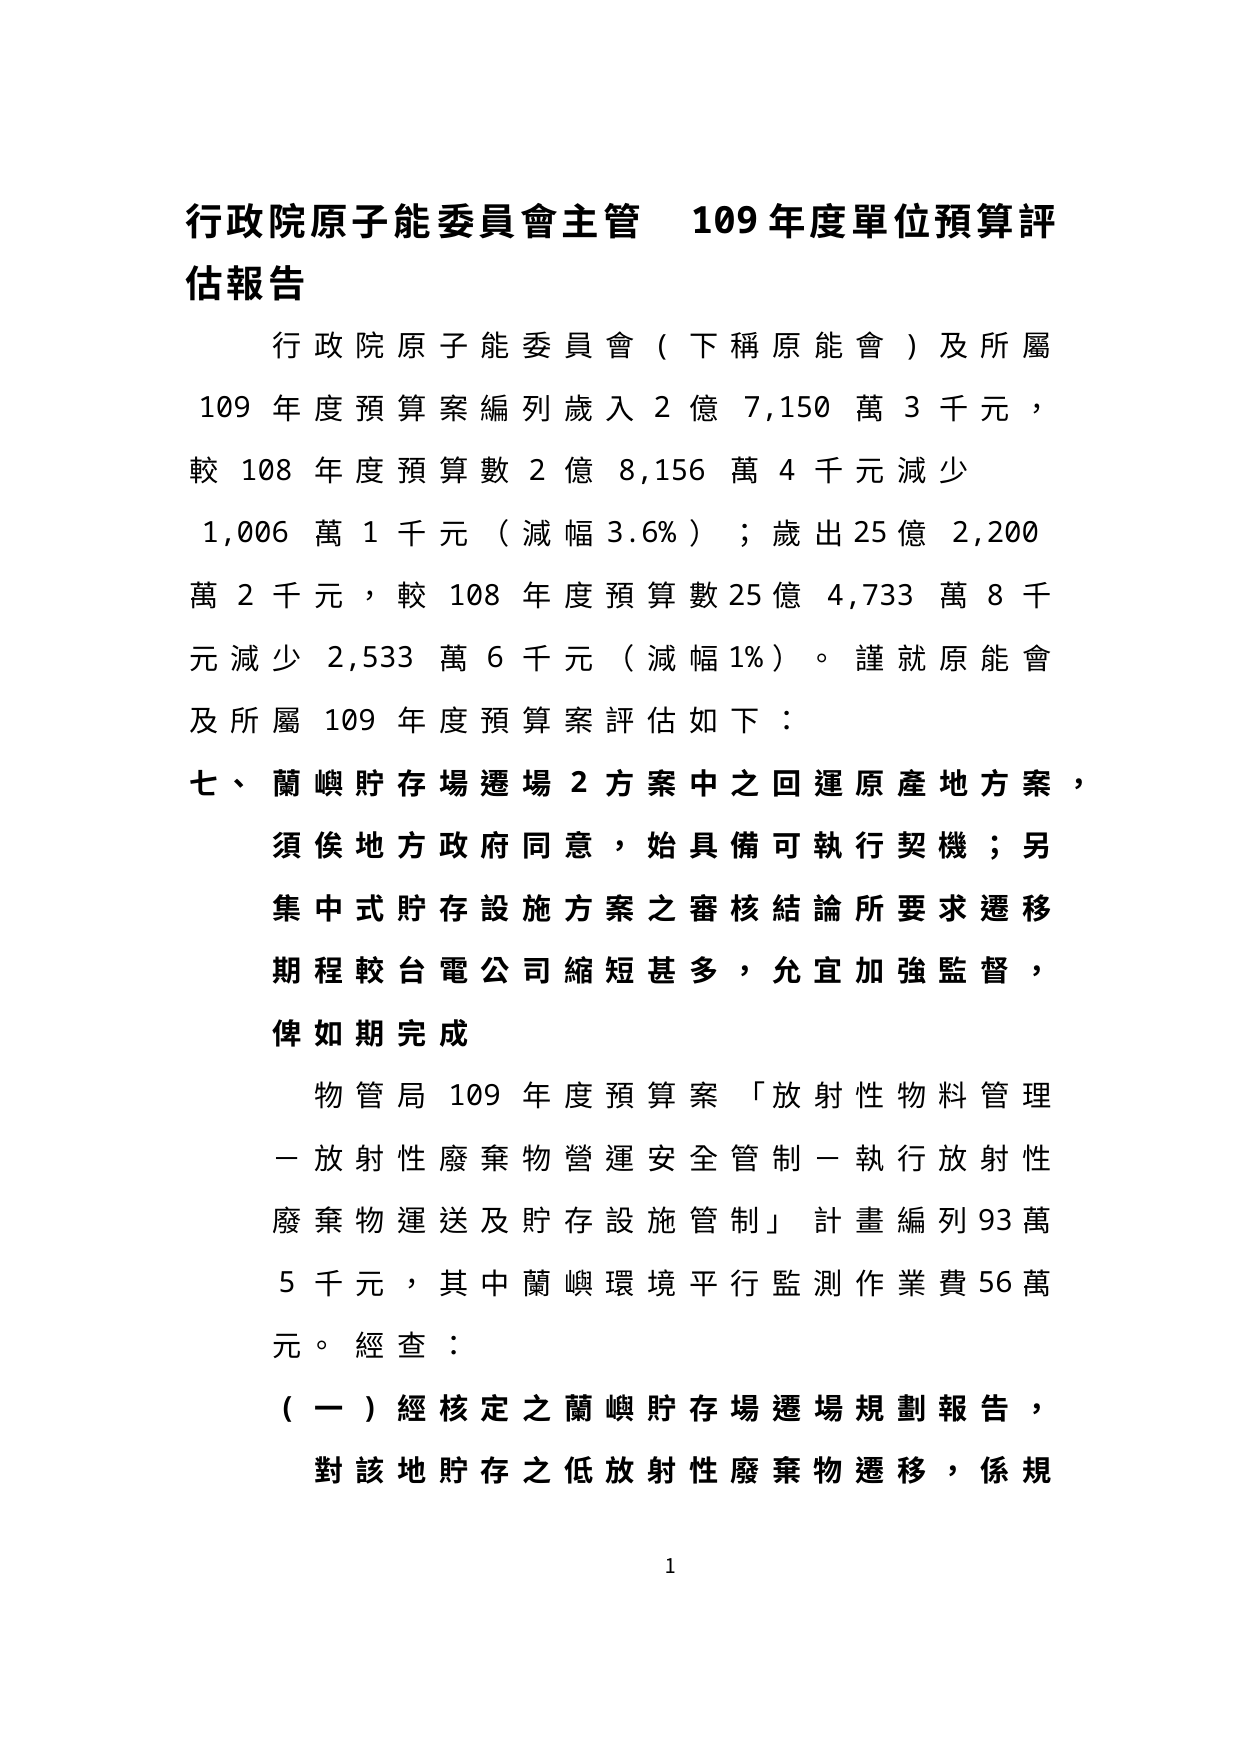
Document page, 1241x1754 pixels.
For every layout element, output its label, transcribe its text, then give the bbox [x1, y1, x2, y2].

text 物管局109年度預算案「放射性物料管理－放射性廢棄物營運安全管制－執行放射性廢棄物運送及貯存設施管制」計畫編列93萬5千元，其中蘭嶼環境平行監測作業費56萬元。經查： [242, 1052, 1058, 1365]
text 行政院原子能委員會(下稱原能會)及所屬109年度預算案編列歲入2億7,150萬3千元，較108年度預算數2億8,156萬4千元減少1,006萬1千元（減幅3.6%）；歲出25億2,200萬2千元，較108年度預算數25億4,733萬8千元減少2,533萬6千元（減幅1%）。謹就原能會及所屬109年度預算案評估如下： [183, 302, 1058, 740]
text (一)經核定之蘭嶼貯存場遷場規劃報告，對該地貯存之低放射性廢棄物遷移，係規 [242, 1365, 1058, 1490]
text 七、蘭嶼貯存場遷場2方案中之回運原產地方案，須俟地方政府同意，始具備可執行契機；另集中式貯存設施方案之審核結論所要求遷移期程較台電公司縮短甚多，允宜加強監督，俾如期完成 [183, 740, 1058, 1052]
text 行政院原子能委員會主管109年度單位預算評估報告 [183, 177, 1058, 302]
